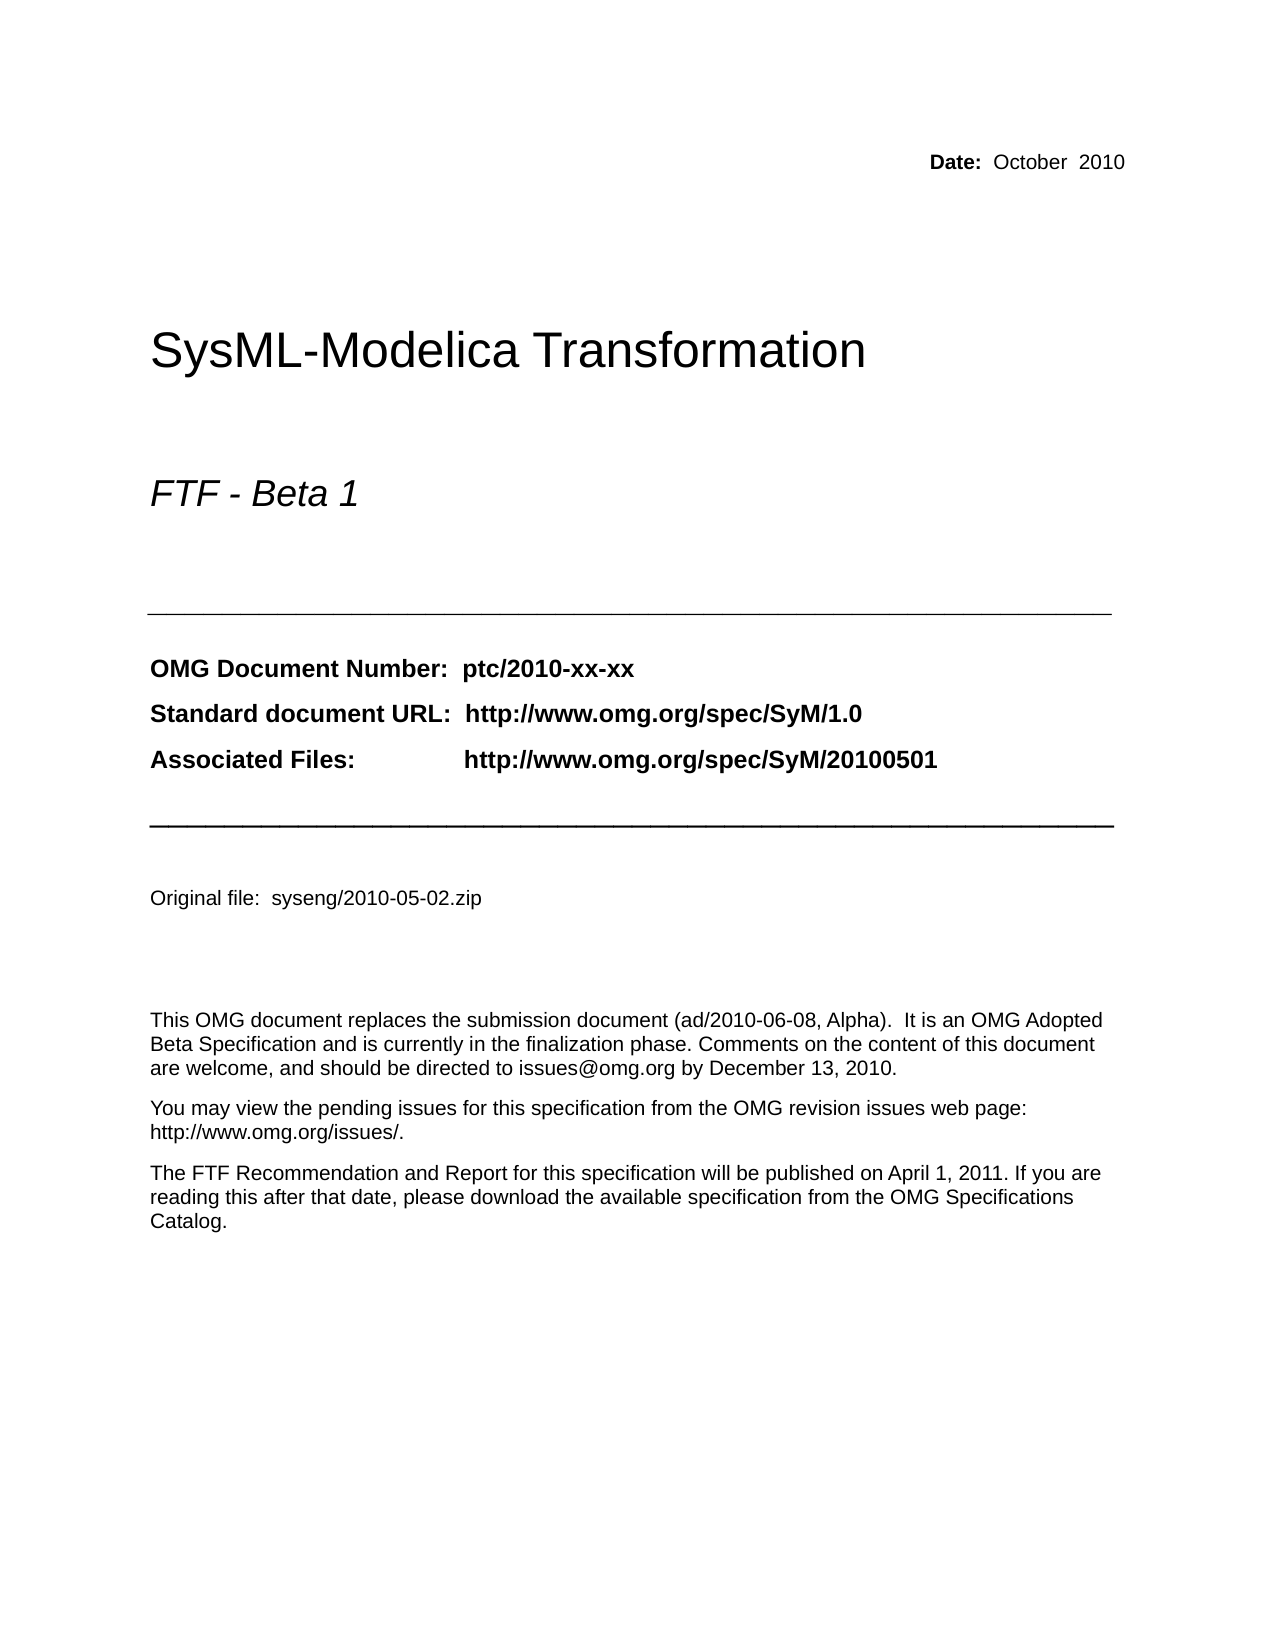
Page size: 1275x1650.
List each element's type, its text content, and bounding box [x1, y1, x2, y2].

text OMG Document Number: ptc/2010-xx-xx [150, 654, 1125, 683]
text Original file: syseng/2010-05-02.zip [150, 886, 1125, 910]
title SysML-Modelica Transformation [150, 320, 1125, 378]
text This OMG document replaces the submission document (ad/2010-06-08, Alpha). It is an OMG Adopted Beta Specification and is currently in the finalization phase. Comments on the content of this document are welcome, and should be directed to issues@omg.org by December 13, 2010. [150, 1008, 1125, 1079]
text ____________________________________________________ [150, 579, 1125, 618]
text Associated Files: http://www.omg.org/spec/SyM/20100501 [150, 745, 1125, 773]
text You may view the pending issues for this specification from the OMG revision issues web page: http://www.omg.org/issues/. [150, 1096, 1125, 1144]
text Standard document URL: http://www.omg.org/spec/SyM/1.0 [150, 699, 1125, 728]
text Date: October 2010 [150, 150, 1125, 174]
text The FTF Recommendation and Report for this specification will be published on April 1, 2011. If you are reading this after that date, please download the available specification from the OMG Specifications Catalog. [150, 1161, 1125, 1233]
subtitle FTF - Beta 1 [150, 471, 1125, 514]
text ____________________________________________________ [150, 790, 1125, 828]
